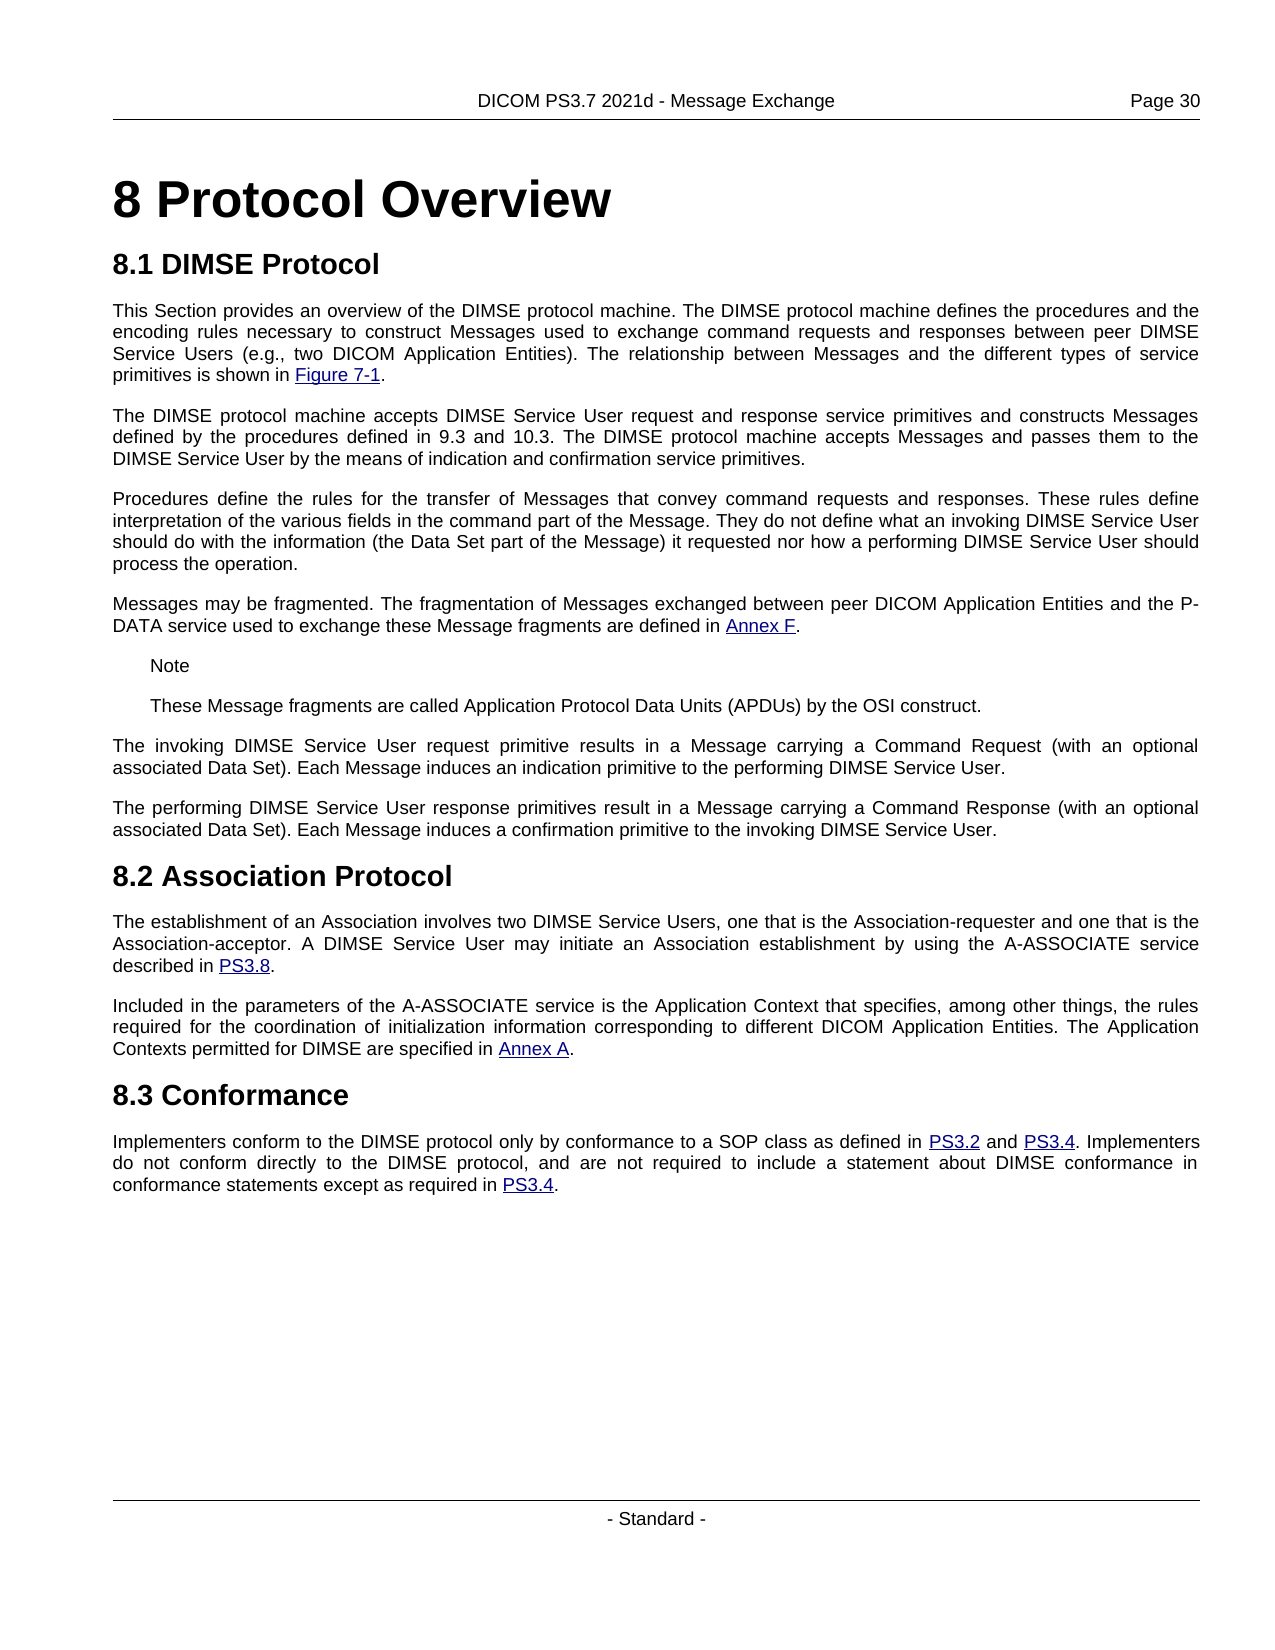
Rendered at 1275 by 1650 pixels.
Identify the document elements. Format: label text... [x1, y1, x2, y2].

text Procedures define the rules for the transfer of Messages that convey command requests and responses. These rules define interpretation of the various fields in the command part of the Message. They do not define what an invoking DIMSE Service User should do with the information (the Data Set part of the Message) it requested nor how a performing DIMSE Service User should process the operation. [112, 488, 1200, 574]
text These Message fragments are called Application Protocol Data Units (APDUs) by the OSI construct. [150, 695, 1162, 717]
text 8.3 Conformance [112, 1078, 1200, 1112]
text Implementers conform to the DIMSE protocol only by conformance to a SOP class as defined in PS3.2 and PS3.4. Implementers do not conform directly to the DIMSE protocol, and are not required to include a statement about DIMSE conformance in conformance statements except as required in PS3.4. [112, 1131, 1200, 1195]
text Messages may be fragmented. The fragmentation of Messages exchanged between peer DICOM Application Entities and the P-DATA service used to exchange these Message fragments are defined in Annex F. [112, 593, 1200, 636]
text 8.2 Association Protocol [112, 859, 1200, 893]
text 8 Protocol Overview [112, 169, 1200, 228]
text Included in the parameters of the A-ASSOCIATE service is the Application Context that specifies, among other things, the rules required for the coordination of initialization information corresponding to different DICOM Application Entities. The Application Contexts permitted for DIMSE are specified in Annex A. [112, 995, 1200, 1059]
text The performing DIMSE Service User response primitives result in a Message carrying a Command Response (with an optional associated Data Set). Each Message induces a confirmation primitive to the invoking DIMSE Service User. [112, 797, 1200, 840]
text The DIMSE protocol machine accepts DIMSE Service User request and response service primitives and constructs Messages defined by the procedures defined in 9.3 and 10.3. The DIMSE protocol machine accepts Messages and passes them to the DIMSE Service User by the means of indication and confirmation service primitives. [112, 404, 1200, 469]
text Note [150, 655, 1162, 676]
text This Section provides an overview of the DIMSE protocol machine. The DIMSE protocol machine defines the procedures and the encoding rules necessary to construct Messages used to exchange command requests and responses between peer DIMSE Service Users (e.g., two DICOM Application Entities). The relationship between Messages and the different types of service primitives is shown in Figure 7-1. [112, 299, 1200, 386]
text The establishment of an Association involves two DIMSE Service Users, one that is the Association-requester and one that is the Association-acceptor. A DIMSE Service User may initiate an Association establishment by using the A-ASSOCIATE service described in PS3.8. [112, 911, 1200, 976]
text 8.1 DIMSE Protocol [112, 247, 1200, 281]
text The invoking DIMSE Service User request primitive results in a Message carrying a Command Request (with an optional associated Data Set). Each Message induces an indication primitive to the performing DIMSE Service User. [112, 735, 1200, 778]
